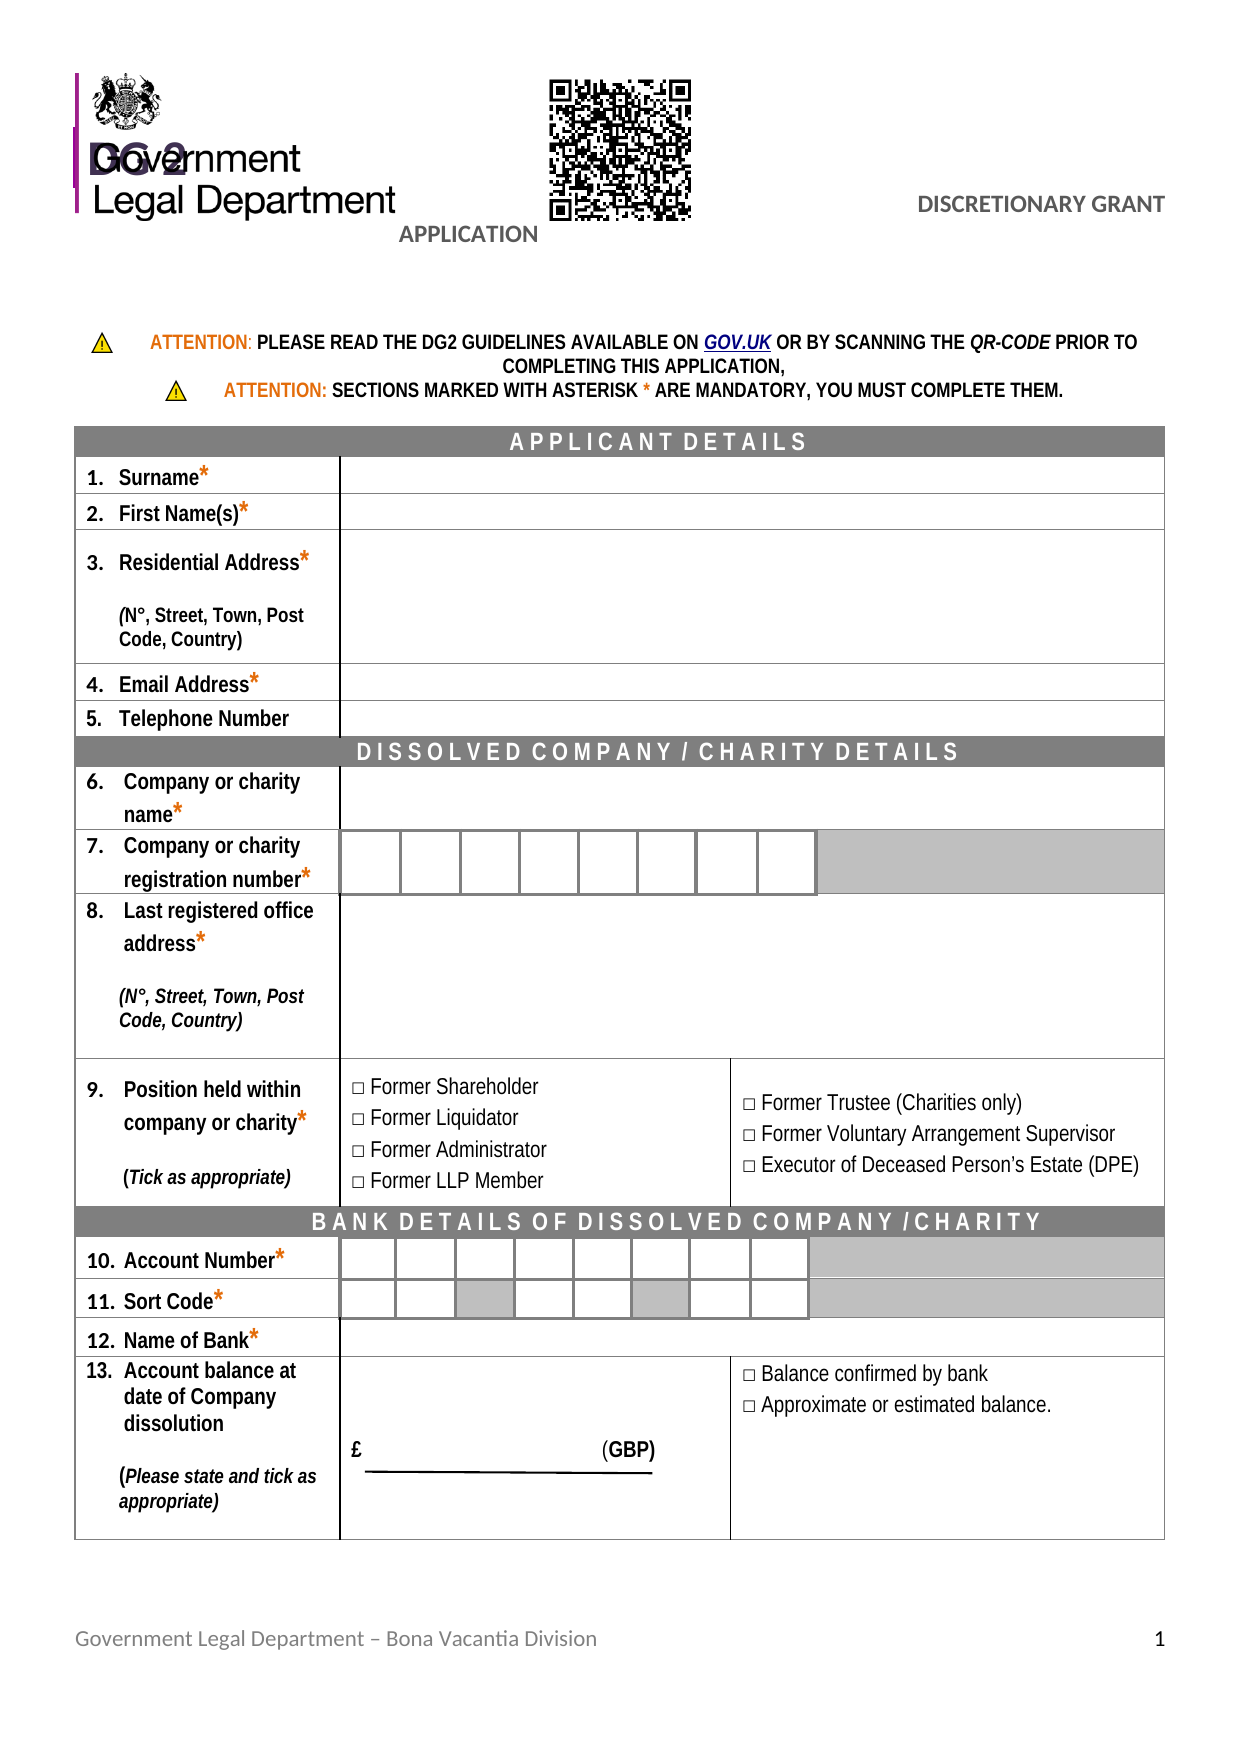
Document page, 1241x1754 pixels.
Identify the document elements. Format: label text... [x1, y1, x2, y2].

table_cell [342, 1281, 394, 1317]
table_cell [516, 1239, 572, 1277]
table_cell ☐ Former Shareholder ☐ Former Liquidator ☐ Former Administrator ☐ Former LLP Member [341, 1059, 730, 1206]
table_cell [341, 457, 1164, 492]
table_cell Position held within company or charity* (Tick as appropriate) [76, 1059, 339, 1206]
table_cell [752, 1239, 807, 1277]
table_cell [397, 1281, 454, 1317]
table_cell [341, 494, 1164, 529]
table_cell [810, 1279, 1164, 1317]
table_cell Company or charity name* [76, 767, 339, 828]
table_cell [639, 832, 694, 893]
table_cell [633, 1239, 688, 1277]
table_header ATTENTION: PLEASE READ THE DG2 GUIDELINES AVAILABLE ON GOV.UK OR BY SCANNING THE QR-CODE PRIOR TO COMPLETING THIS APPLICATION, ATTENTION: SECTIONS MARKED WITH ASTERISK * ARE MANDATORY, YOU MUST COMPLETE THEM. [75, 330, 1164, 426]
table_cell [575, 1239, 630, 1277]
table_cell [342, 1239, 394, 1277]
table_cell [462, 832, 518, 893]
table_cell [580, 832, 636, 893]
table_cell B A N K D E T A I L S O F D I S S O L V E D C O M P A N Y / C H A R I T Y [76, 1207, 1164, 1236]
table_header DG 2 [79, 127, 199, 188]
table_cell Surname* [76, 457, 339, 492]
table_cell ☐ Former Trustee (Charities only) ☐ Former Voluntary Arrangement Supervisor ☐ Executor of Deceased Person’s Estate (DPE) [731, 1059, 1164, 1206]
table_cell Company or charity registration number* [76, 830, 338, 893]
text DISCRETIONARY GRANT [696, 188, 1165, 218]
table_cell [341, 1318, 1164, 1356]
table_cell [402, 832, 459, 893]
table_cell Name of Bank* [76, 1318, 339, 1356]
table_cell Email Address* [76, 664, 339, 700]
table_cell D I S S O L V E D C O M P A N Y / C H A R I T Y D E T A I L S [76, 738, 1164, 766]
table_cell [759, 832, 814, 893]
table_cell Last registered office address* (N°, Street, Town, Post Code, Country) [76, 894, 339, 1058]
table_cell [341, 767, 1164, 828]
table_cell [341, 894, 1164, 1058]
table_cell [341, 701, 1164, 736]
table_cell [810, 1237, 1164, 1277]
table_cell [397, 1239, 454, 1277]
table_cell [521, 832, 577, 893]
table_cell [457, 1239, 513, 1277]
table_cell Residential Address* (N°, Street, Town, Post Code, Country) [76, 530, 339, 663]
table_cell ☐ Balance confirmed by bank ☐ Approximate or estimated balance. [731, 1357, 1164, 1539]
table_cell Sort Code* [76, 1279, 338, 1317]
table_cell [516, 1281, 572, 1317]
table_cell [698, 832, 756, 893]
table_cell [457, 1281, 513, 1317]
table_cell [691, 1281, 749, 1317]
table_cell [818, 830, 1164, 893]
table_cell [342, 832, 399, 893]
table_cell [341, 664, 1164, 700]
table_cell Account Number* [76, 1237, 338, 1277]
table_cell Telephone Number [76, 701, 339, 736]
text APPLICATION [75, 218, 1165, 249]
table_cell [633, 1281, 688, 1317]
table_cell £ (GBP) [341, 1357, 730, 1539]
table_cell First Name(s)* [76, 494, 339, 529]
text [75, 188, 544, 218]
table_cell A P P L I C A N T D E T A I L S [76, 427, 1164, 456]
table_cell [341, 530, 1164, 663]
table_cell [752, 1281, 807, 1317]
table_cell Account balance at date of Company dissolution (Please state and tick as appropriate) [76, 1357, 339, 1539]
table_cell [575, 1281, 630, 1317]
table_cell [691, 1239, 749, 1277]
